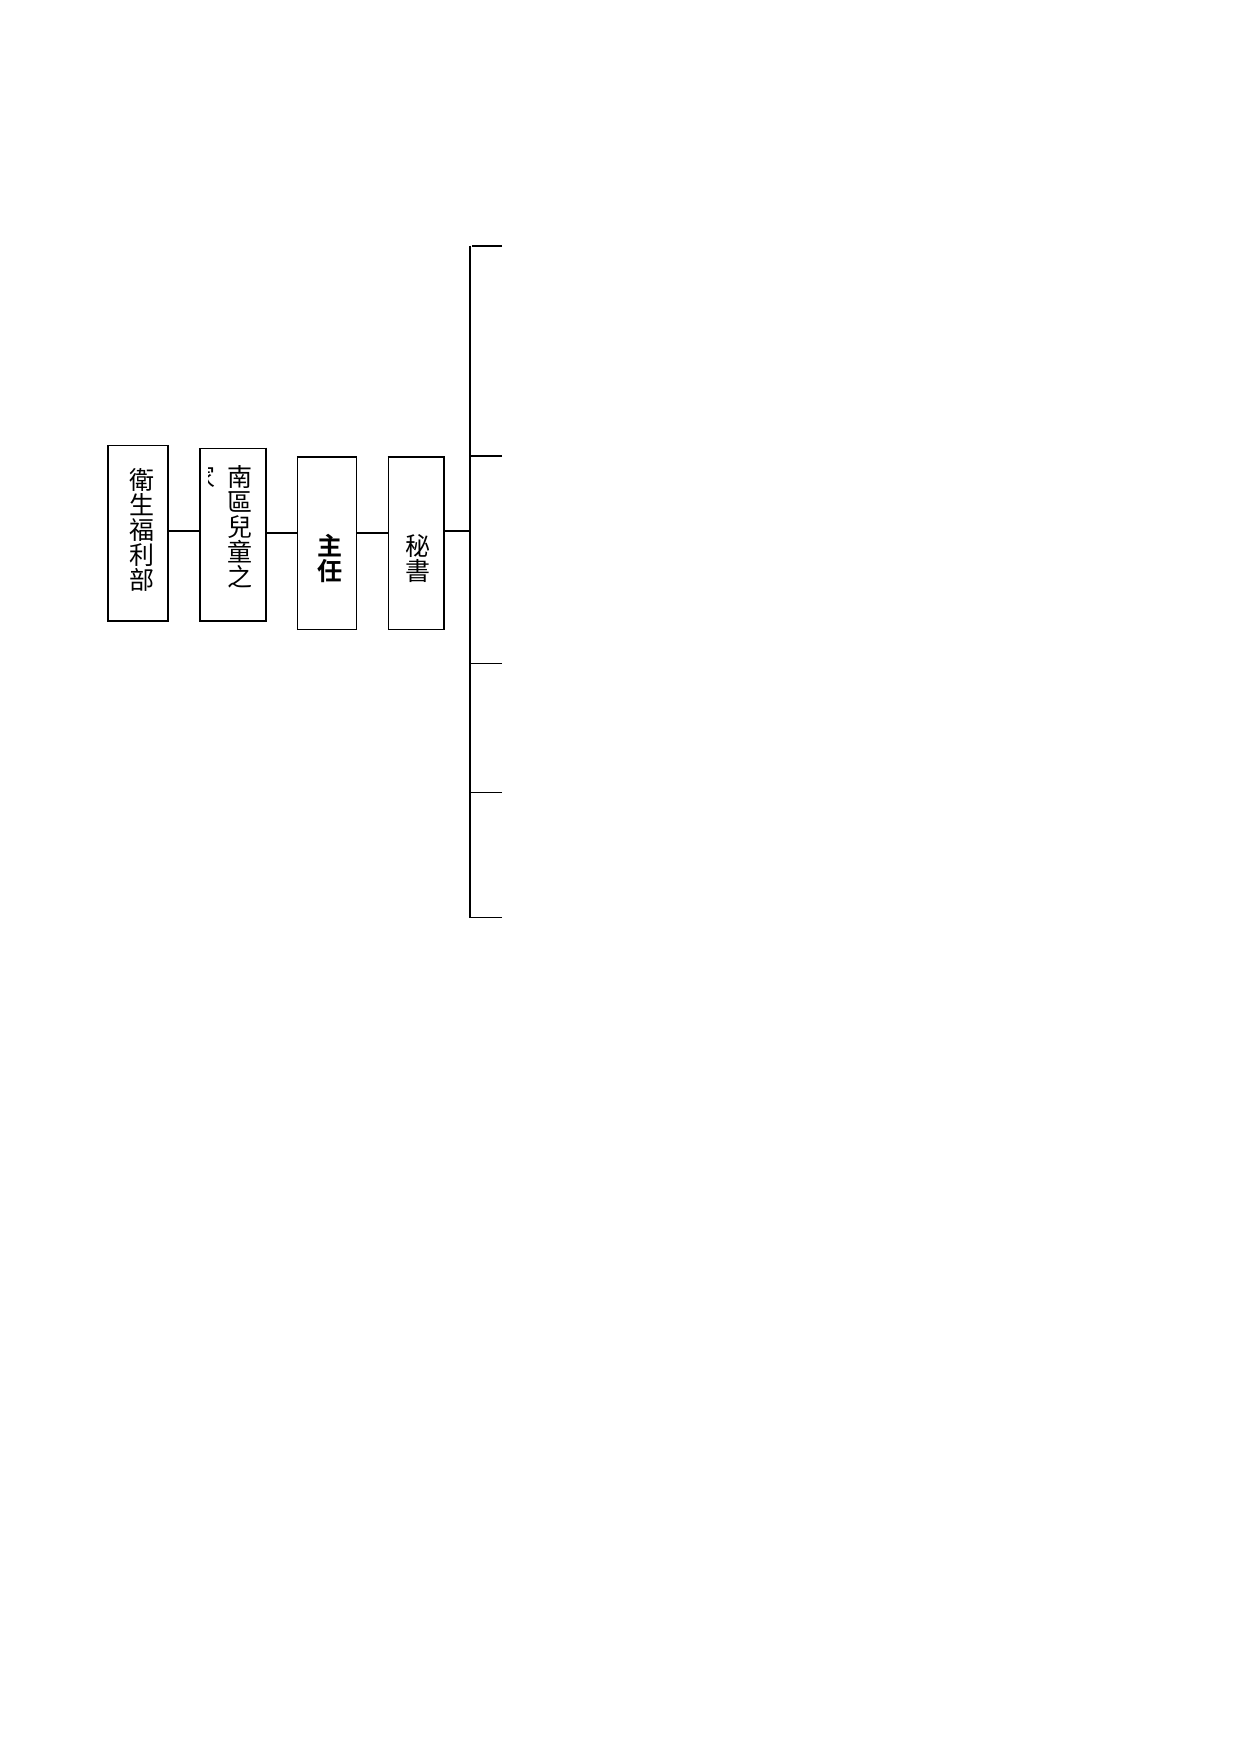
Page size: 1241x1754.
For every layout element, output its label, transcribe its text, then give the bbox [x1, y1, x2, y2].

text 秘書 [399, 473, 436, 613]
text 南區兒童之家 [208, 464, 258, 605]
text 衛生福利部 [123, 461, 160, 605]
text 主任 [312, 473, 348, 613]
